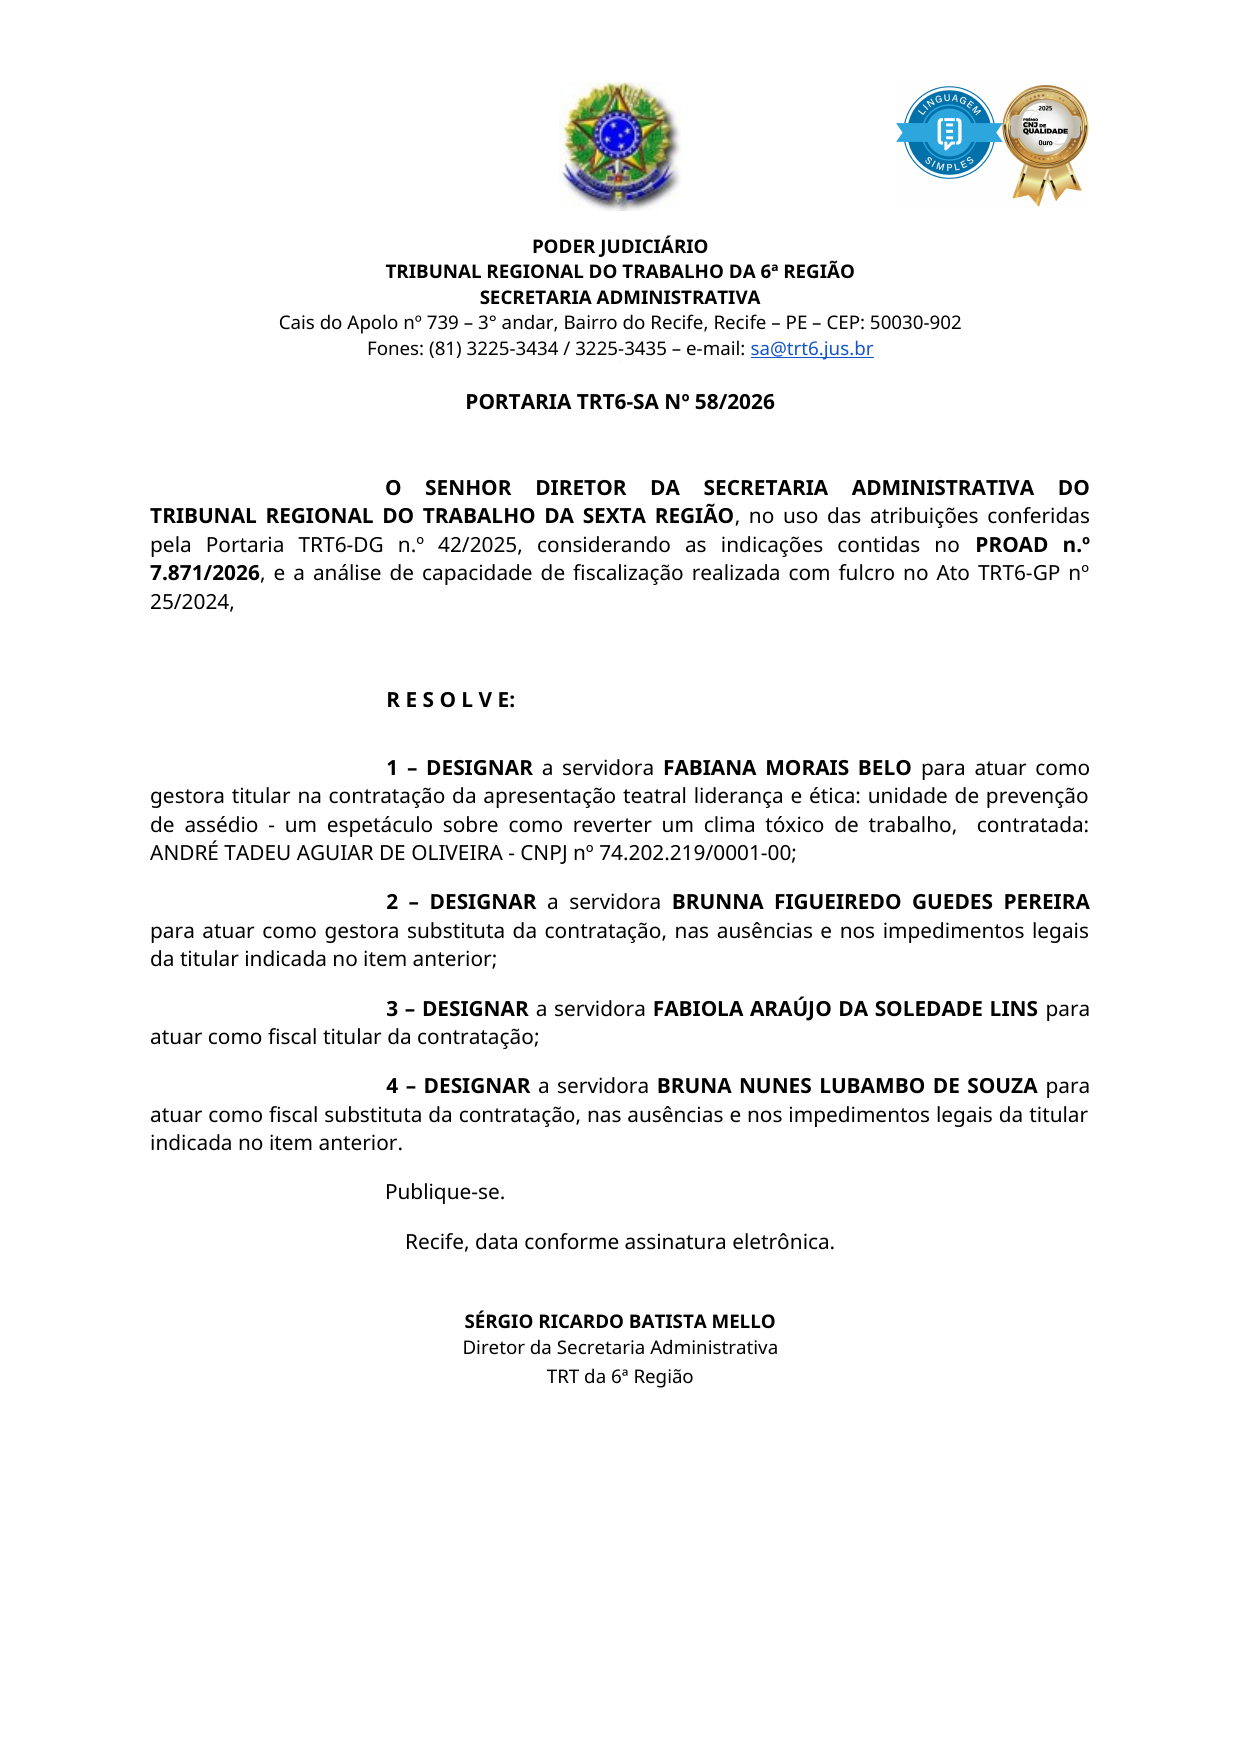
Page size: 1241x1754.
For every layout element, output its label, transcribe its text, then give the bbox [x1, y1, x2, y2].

text Publique-se. [150, 1177, 1090, 1206]
picture [559, 82, 682, 211]
text R E S O L V E: [386, 685, 1090, 714]
text 1 – DESIGNAR a servidora FABIANA MORAIS BELO para atuar como gestora titular na contratação da apresentação teatral liderança e ética: unidade de prevenção de assédio - um espetáculo sobre como reverter um clima tóxico de trabalho, contratada: ANDRÉ TADEU AGUIAR DE OLIVEIRA - CNPJ nº 74.202.219/0001-00; [150, 753, 1090, 867]
text Recife, data conforme assinatura eletrônica. [150, 1227, 1090, 1255]
text SÉRGIO RICARDO BATISTA MELLO [150, 1309, 1090, 1334]
text 2 – DESIGNAR a servidora BRUNNA FIGUEIREDO GUEDES PEREIRA para atuar como gestora substituta da contratação, nas ausências e nos impedimentos legais da titular indicada no item anterior; [150, 887, 1090, 973]
text 3 – DESIGNAR a servidora FABIOLA ARAÚJO DA SOLEDADE LINS para atuar como fiscal titular da contratação; [150, 994, 1090, 1051]
text O SENHOR DIRETOR DA SECRETARIA ADMINISTRATIVA DO TRIBUNAL REGIONAL DO TRABALHO DA SEXTA REGIÃO, no uso das atribuições conferidas pela Portaria TRT6-DG n.º 42/2025, considerando as indicações contidas no PROAD n.º 7.871/2026, e a análise de capacidade de fiscalização realizada com fulcro no Ato TRT6-GP nº 25/2024, [150, 473, 1090, 615]
text PORTARIA TRT6-SA Nº 58/2026 [150, 387, 1090, 415]
text TRT da 6ª Região [150, 1363, 1090, 1389]
text 4 – DESIGNAR a servidora BRUNA NUNES LUBAMBO DE SOUZA para atuar como fiscal substituta da contratação, nas ausências e nos impedimentos legais da titular indicada no item anterior. [150, 1071, 1090, 1157]
text Diretor da Secretaria Administrativa [150, 1334, 1090, 1360]
picture [896, 84, 1090, 209]
